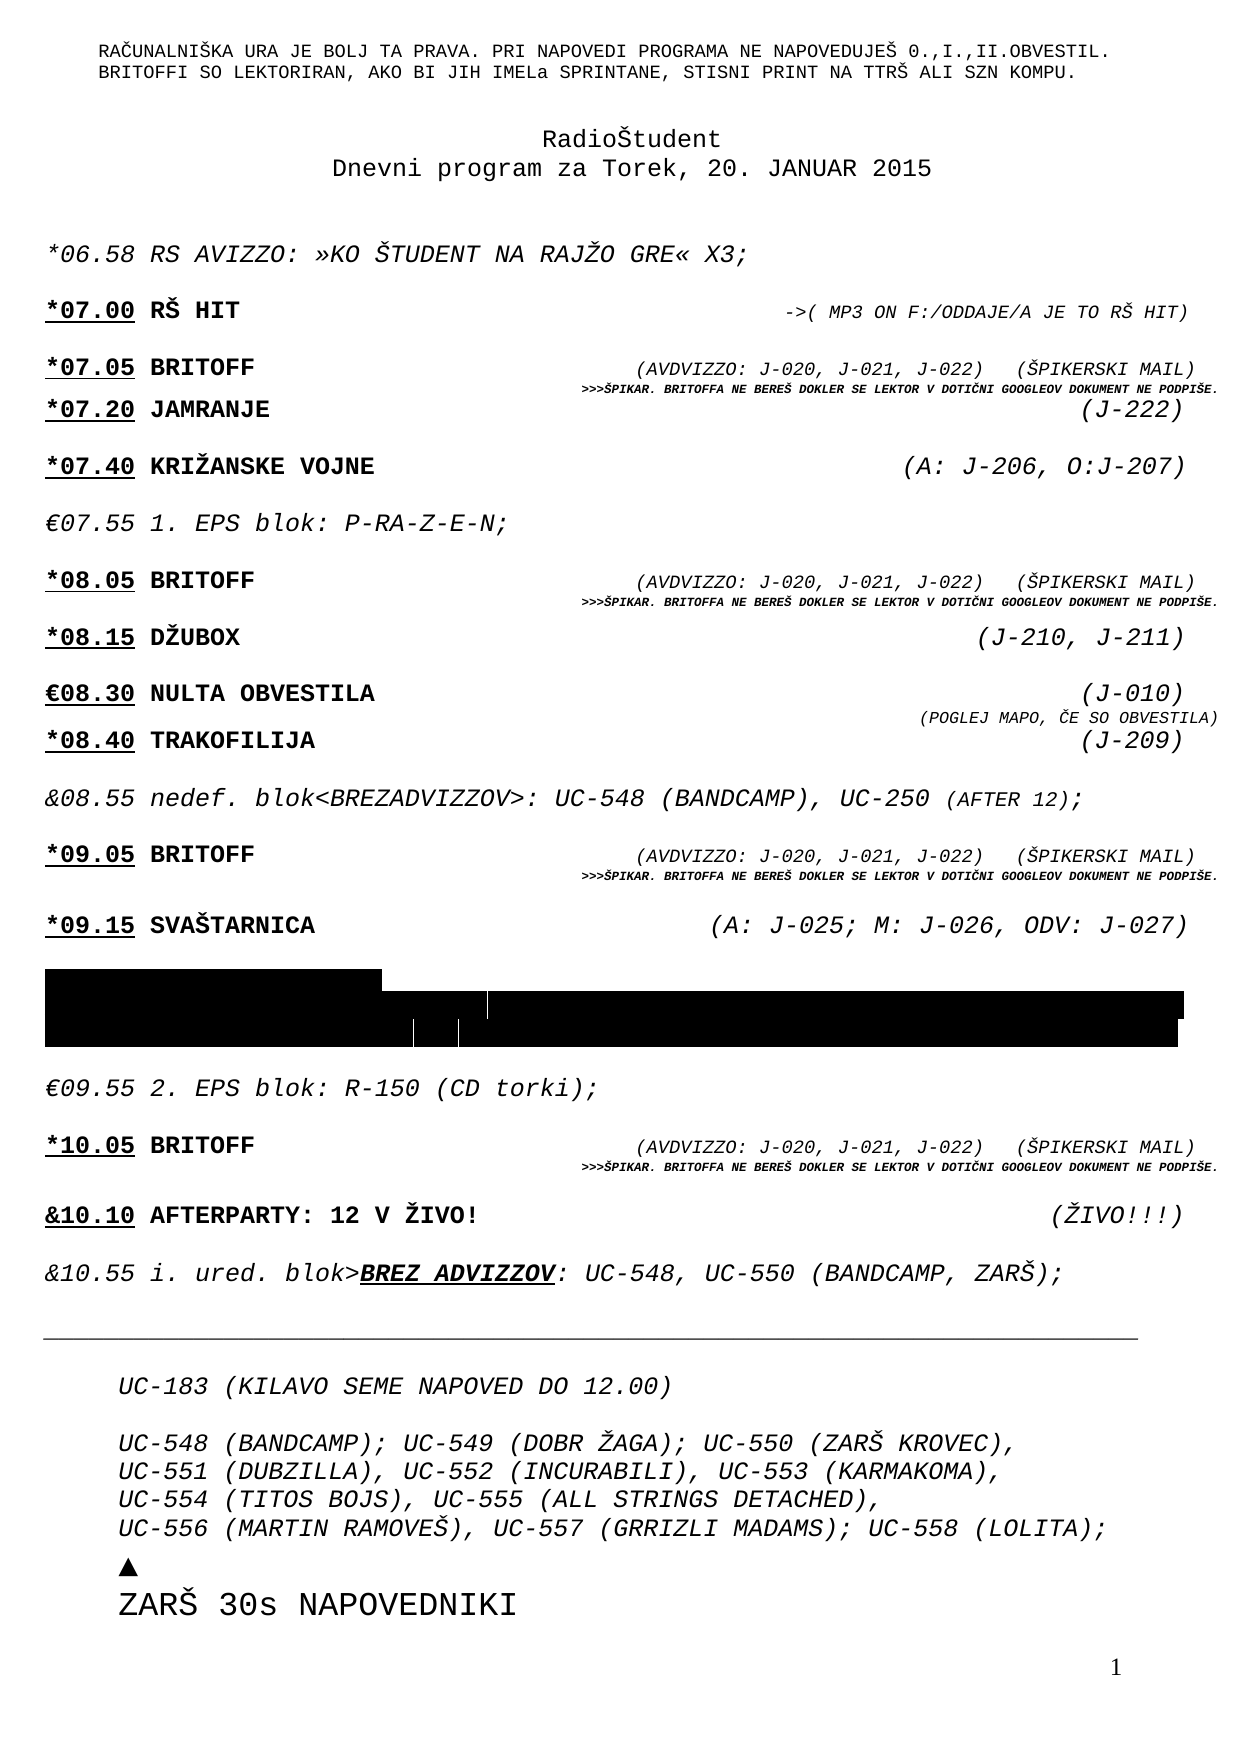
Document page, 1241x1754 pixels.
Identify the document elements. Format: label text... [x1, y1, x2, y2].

text >>>ŠPIKAR. BRITOFFA NE BEREŠ DOKLER SE LEKTOR V DOTIČNI GOOGLEOV DOKUMENT NE PODPIŠE. [45, 870, 1219, 884]
text *07.20 JAMRANJE (J-222) [45, 397, 1219, 425]
text ZARŠ 30s NAPOVEDNIKI [58, 1587, 1224, 1625]
text *07.00 RŠ HIT ->( MP3 ON F:/ODDAJE/A JE TO RŠ HIT) [45, 298, 1219, 326]
text *08.40 TRAKOFILIJA (J-209) [45, 728, 1219, 756]
text BRITOFFI SO LEKTORIRAN, AKO BI JIH IMELa SPRINTANE, STISNI PRINT NA TTRŠ ALI SZN KOMPU. [98, 63, 1224, 84]
text *09.15 SVAŠTARNICA (A: J-025; M: J-026, ODV: J-027) [45, 913, 1219, 941]
text RadioŠtudent [45, 127, 1219, 155]
text UC-556 (MARTIN RAMOVEŠ), UC-557 (GRRIZLI MADAMS); UC-558 (LOLITA); [118, 1515, 1230, 1543]
text €09.55 2. EPS blok: R-150 (CD torki); [45, 1076, 1219, 1104]
text €07.55 1. EPS blok: P-RA-Z-E-N; [45, 511, 1219, 539]
text *06.58 RS AVIZZO: »KO ŠTUDENT NA RAJŽO GRE« X3; [45, 241, 1219, 269]
text >>>ŠPIKAR. BRITOFFA NE BEREŠ DOKLER SE LEKTOR V DOTIČNI GOOGLEOV DOKUMENT NE PODPIŠE. [45, 1161, 1219, 1175]
text UC-551 (DUBZILLA), UC-552 (INCURABILI), UC-553 (KARMAKOMA), [118, 1458, 1230, 1487]
text _________________________________________________________________________ [45, 1317, 1219, 1345]
text (POGLEJ MAPO, ČE SO OBVESTILA) [45, 709, 1219, 728]
text >>>ŠPIKAR. BRITOFFA NE BEREŠ DOKLER SE LEKTOR V DOTIČNI GOOGLEOV DOKUMENT NE PODPIŠE. [45, 383, 1219, 397]
text (806, 807 - MARKETING) [45, 969, 1219, 991]
text €08.30 NULTA OBVESTILA (J-010) [45, 681, 1219, 709]
text ▲ [118, 1549, 1230, 1587]
text UC-554 (TITOS BOJS), UC-555 (ALL STRINGS DETACHED), [118, 1487, 1230, 1515]
text *07.05 BRITOFF (AVDVIZZO: J-020, J-021, J-022) (ŠPIKERSKI MAIL) [45, 354, 1219, 383]
text *10.05 BRITOFF (AVDVIZZO: J-020, J-021, J-022) (ŠPIKERSKI MAIL) [45, 1132, 1219, 1161]
text &08.55 nedef. blok<BREZADVIZZOV>: UC-548 (BANDCAMP), UC-250 (AFTER 12); [45, 785, 1219, 813]
text UC-183 (KILAVO SEME NAPOVED DO 12.00) [118, 1373, 1230, 1402]
text *08.05 BRITOFF (AVDVIZZO: J-020, J-021, J-022) (ŠPIKERSKI MAIL) [45, 567, 1219, 596]
text *08.15 DŽUBOX (J-210, J-211) [45, 624, 1219, 652]
text Dnevni program za Torek, 20. JANUAR 2015 [45, 155, 1219, 184]
text >>>ŠPIKAR. BRITOFFA NE BEREŠ DOKLER SE LEKTOR V DOTIČNI GOOGLEOV DOKUMENT NE PODPIŠE. [45, 596, 1219, 610]
text UC-548 (BANDCAMP); UC-549 (DOBR ŽAGA); UC-550 (ZARŠ KROVEC), [118, 1430, 1230, 1458]
text &10.55 i. ured. blok>BREZ ADVIZZOV: UC-548, UC-550 (BANDCAMP, ZARŠ); [45, 1260, 1219, 1288]
text *09.05 BRITOFF (AVDVIZZO: J-020, J-021, J-022) (ŠPIKERSKI MAIL) [45, 842, 1219, 870]
text &10.10 AFTERPARTY: 12 V ŽIVO! (ŽIVO!!!) [45, 1203, 1219, 1231]
text €09.50 NAGRADNA IGRA: GLEJ (MAPA>NGI) [45, 991, 1219, 1019]
text (poglej si mapco prej mogoč je treba klicat kam) [45, 1019, 1219, 1047]
text RAČUNALNIŠKA URA JE BOLJ TA PRAVA. PRI NAPOVEDI PROGRAMA NE NAPOVEDUJEŠ 0.,I.,II.OBVESTIL. [98, 42, 1224, 63]
text *07.40 KRIŽANSKE VOJNE (A: J-206, O:J-207) [45, 454, 1219, 482]
